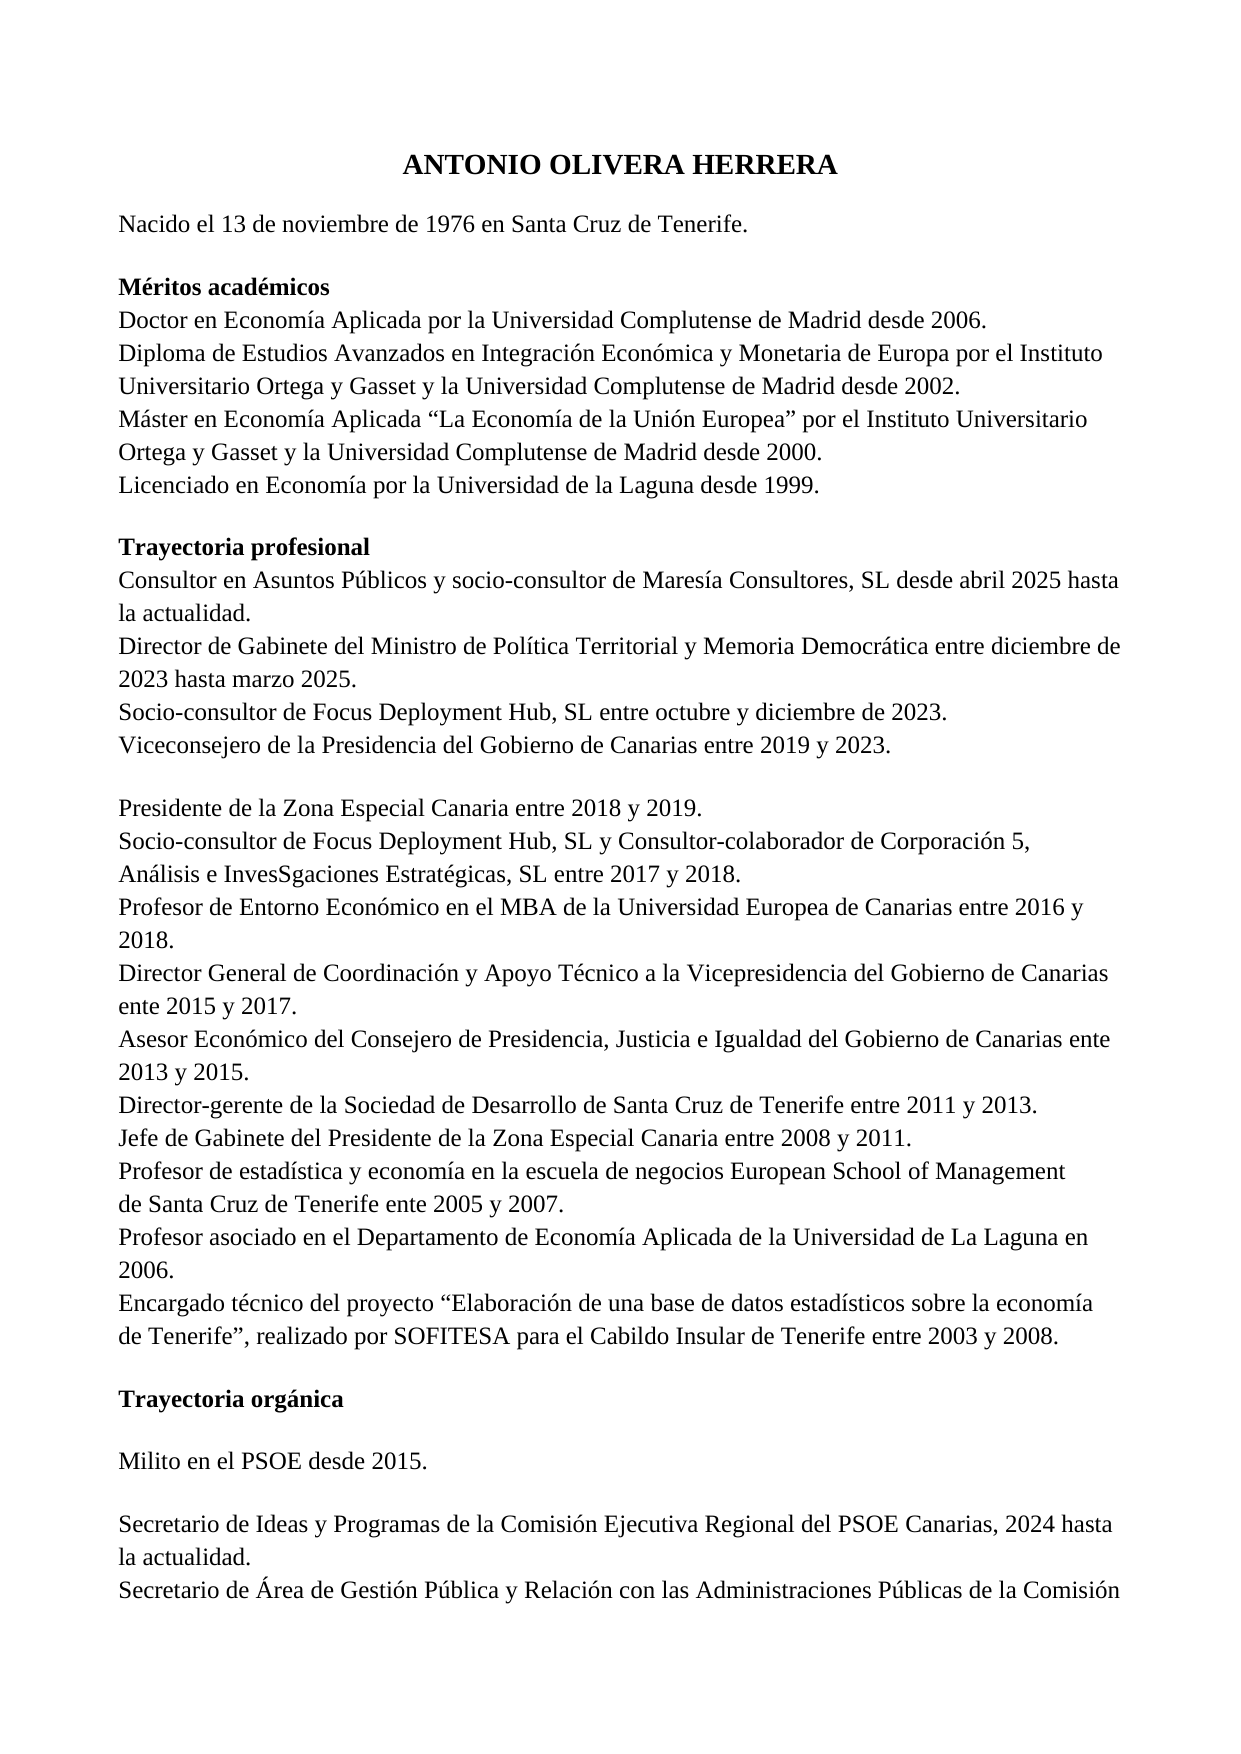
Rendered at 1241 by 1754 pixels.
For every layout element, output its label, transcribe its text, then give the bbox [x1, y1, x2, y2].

text Méritos académicos Doctor en Economía Aplicada por la Universidad Complutense de Madrid desde 2006. Diploma de Estudios Avanzados en Integración Económica y Monetaria de Europa por el Instituto Universitario Ortega y Gasset y la Universidad Complutense de Madrid desde 2002. Máster en Economía Aplicada “La Economía de la Unión Europea” por el Instituto Universitario Ortega y Gasset y la Universidad Complutense de Madrid desde 2000. Licenciado en Economía por la Universidad de la Laguna desde 1999. [118, 272, 1122, 498]
text ANTONIO OLIVERA HERRERA [118, 147, 1122, 180]
text Presidente de la Zona Especial Canaria entre 2018 y 2019. Socio-consultor de Focus Deployment Hub, SL y Consultor-colaborador de Corporación 5, Análisis e InvesSgaciones Estratégicas, SL entre 2017 y 2018. Profesor de Entorno Económico en el MBA de la Universidad Europea de Canarias entre 2016 y 2018. Director General de Coordinación y Apoyo Técnico a la Vicepresidencia del Gobierno de Canarias ente 2015 y 2017. Asesor Económico del Consejero de Presidencia, Justicia e Igualdad del Gobierno de Canarias ente 2013 y 2015. Director-gerente de la Sociedad de Desarrollo de Santa Cruz de Tenerife entre 2011 y 2013. Jefe de Gabinete del Presidente de la Zona Especial Canaria entre 2008 y 2011. Profesor de estadística y economía en la escuela de negocios European School of Management de Santa Cruz de Tenerife ente 2005 y 2007. Profesor asociado en el Departamento de Economía Aplicada de la Universidad de La Laguna en 2006. Encargado técnico del proyecto “Elaboración de una base de datos estadísticos sobre la economía de Tenerife”, realizado por SOFITESA para el Cabildo Insular de Tenerife entre 2003 y 2008. [118, 793, 1122, 1350]
text Trayectoria orgánica [118, 1384, 1122, 1412]
text Nacido el 13 de noviembre de 1976 en Santa Cruz de Tenerife. [118, 209, 1122, 238]
text Milito en el PSOE desde 2015. [118, 1446, 1122, 1475]
text Secretario de Ideas y Programas de la Comisión Ejecutiva Regional del PSOE Canarias, 2024 hasta la actualidad. Secretario de Área de Gestión Pública y Relación con las Administraciones Públicas de la Comisión [118, 1509, 1122, 1603]
text Trayectoria profesional Consultor en Asuntos Públicos y socio-consultor de Maresía Consultores, SL desde abril 2025 hasta la actualidad. Director de Gabinete del Ministro de Política Territorial y Memoria Democrática entre diciembre de 2023 hasta marzo 2025. Socio-consultor de Focus Deployment Hub, SL entre octubre y diciembre de 2023. Viceconsejero de la Presidencia del Gobierno de Canarias entre 2019 y 2023. [118, 532, 1122, 759]
